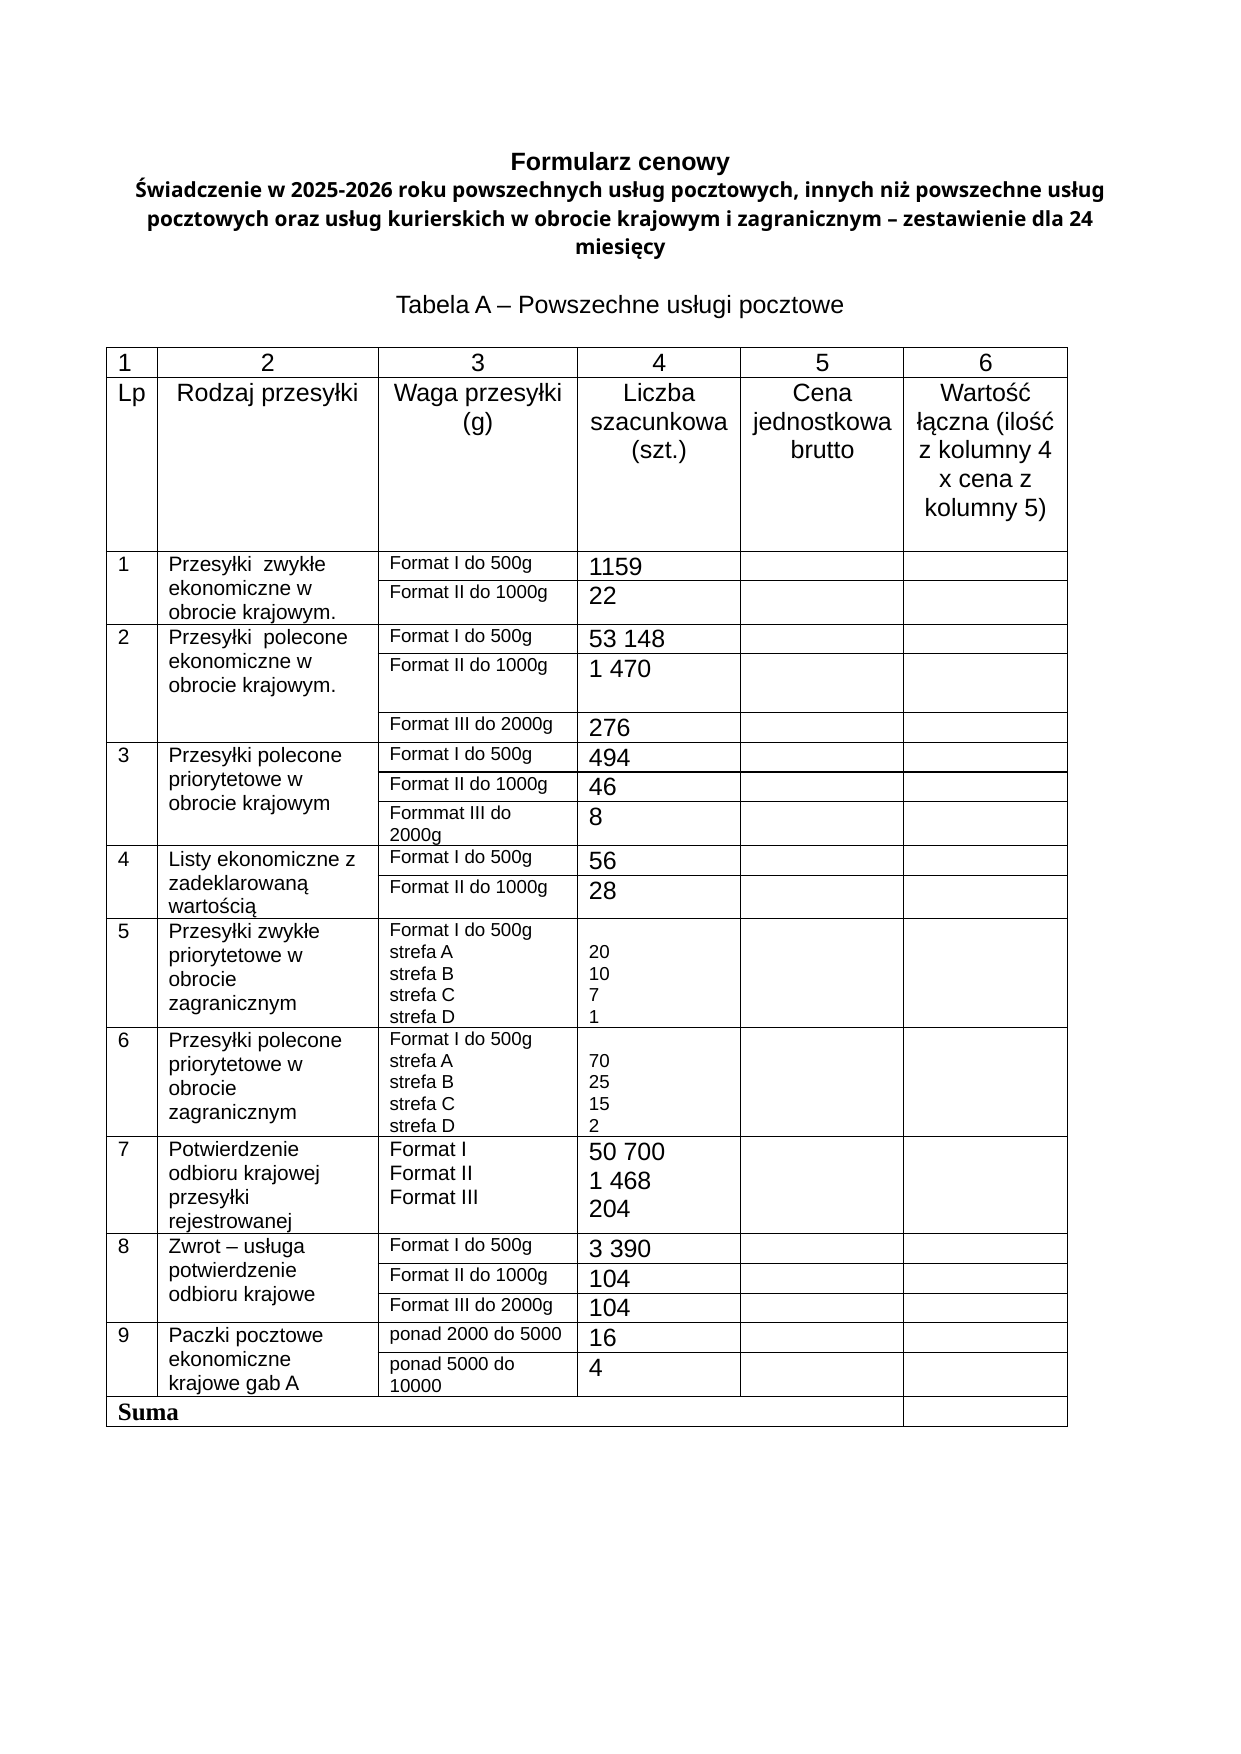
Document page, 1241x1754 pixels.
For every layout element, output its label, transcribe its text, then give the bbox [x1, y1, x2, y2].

table_cell [741, 1028, 903, 1136]
table_cell [741, 1264, 903, 1292]
table_cell 16 [578, 1323, 740, 1352]
table_cell [904, 625, 1067, 653]
table_header 6 [904, 348, 1067, 377]
table_cell Suma [107, 1397, 903, 1426]
table_cell Rodzaj przesyłki [158, 378, 378, 551]
table_cell 1 [107, 552, 157, 623]
table_cell 1159 [578, 552, 740, 580]
table_cell 7 [107, 1137, 157, 1233]
table_cell [741, 1294, 903, 1322]
table_cell Listy ekonomiczne z zadeklarowaną wartością [158, 846, 378, 918]
table_header 2 [158, 348, 378, 377]
table_header 1 [107, 348, 157, 377]
table_cell 276 [578, 713, 740, 742]
table_cell ponad 5000 do 10000 [379, 1353, 577, 1396]
table_cell [904, 581, 1067, 623]
table_cell 70 25 15 2 [578, 1028, 740, 1136]
table_cell Format II do 1000g [379, 876, 577, 918]
table_cell [904, 919, 1067, 1027]
table_cell [904, 552, 1067, 580]
table_cell Przesyłki zwykłe priorytetowe w obrocie zagranicznym [158, 919, 378, 1027]
text Formularz cenowy [118, 147, 1122, 176]
table_cell [904, 1028, 1067, 1136]
table_cell Format I do 500g [379, 625, 577, 653]
table_cell [741, 743, 903, 771]
table_cell Format I do 500g strefa A strefa B strefa C strefa D [379, 1028, 577, 1136]
table_cell 46 [578, 773, 740, 801]
table_cell [741, 1323, 903, 1352]
table_cell 8 [578, 802, 740, 845]
table_cell Paczki pocztowe ekonomiczne krajowe gab A [158, 1323, 378, 1396]
table_cell [904, 846, 1067, 875]
table_cell 1 470 [578, 654, 740, 712]
table_cell Format I do 500g [379, 743, 577, 771]
table_cell 5 [107, 919, 157, 1027]
table_cell [904, 1353, 1067, 1396]
table_cell Format I do 500g [379, 552, 577, 580]
table_cell 3 390 [578, 1234, 740, 1263]
table_cell [741, 1137, 903, 1233]
text Świadczenie w 2025-2026 roku powszechnych usług pocztowych, innych niż powszechne usług pocztowych oraz usług kurierskich w obrocie krajowym i zagranicznym – zestawienie dla 24 miesięcy [118, 176, 1122, 261]
table_cell 20 10 7 1 [578, 919, 740, 1027]
table_cell [904, 1294, 1067, 1322]
table_cell Lp [107, 378, 157, 551]
table_cell [904, 1264, 1067, 1292]
table_cell 3 [107, 743, 157, 845]
table_header 5 [741, 348, 903, 377]
table_cell 28 [578, 876, 740, 918]
table_header 3 [379, 348, 577, 377]
table_cell Przesyłki zwykłe ekonomiczne w obrocie krajowym. [158, 552, 378, 623]
text Tabela A – Powszechne usługi pocztowe [118, 290, 1122, 318]
table_cell [904, 1323, 1067, 1352]
table_cell [741, 713, 903, 742]
table_cell [741, 876, 903, 918]
table_cell Format I do 500g [379, 846, 577, 875]
table_cell Format I Format II Format III [379, 1137, 577, 1233]
table_cell [904, 713, 1067, 742]
table_cell Format I do 500g strefa A strefa B strefa C strefa D [379, 919, 577, 1027]
table_cell Wartość łączna (ilość z kolumny 4 x cena z kolumny 5) [904, 378, 1067, 551]
table_cell 56 [578, 846, 740, 875]
table_cell Format I do 500g [379, 1234, 577, 1263]
table_cell Format II do 1000g [379, 581, 577, 623]
table_cell Cena jednostkowa brutto [741, 378, 903, 551]
table_cell [741, 802, 903, 845]
table_cell [904, 1397, 1067, 1426]
table_cell [904, 654, 1067, 712]
table_cell Zwrot – usługa potwierdzenie odbioru krajowe [158, 1234, 378, 1322]
table_cell 8 [107, 1234, 157, 1322]
table_cell Format II do 1000g [379, 773, 577, 801]
table_cell [741, 1234, 903, 1263]
table_cell [741, 919, 903, 1027]
table_cell Przesyłki polecone ekonomiczne w obrocie krajowym. [158, 625, 378, 742]
table_cell [904, 876, 1067, 918]
table_cell [741, 846, 903, 875]
table_cell Potwierdzenie odbioru krajowej przesyłki rejestrowanej [158, 1137, 378, 1233]
table_cell Waga przesyłki (g) [379, 378, 577, 551]
table_cell [904, 773, 1067, 801]
table_cell 53 148 [578, 625, 740, 653]
table_cell Format III do 2000g [379, 1294, 577, 1322]
table_cell [904, 743, 1067, 771]
table_cell [741, 581, 903, 623]
table_cell ponad 2000 do 5000 [379, 1323, 577, 1352]
table_cell 4 [107, 846, 157, 918]
table_cell Format II do 1000g [379, 1264, 577, 1292]
table_cell Przesyłki polecone priorytetowe w obrocie zagranicznym [158, 1028, 378, 1136]
table_cell 22 [578, 581, 740, 623]
table_cell 2 [107, 625, 157, 742]
table_cell 494 [578, 743, 740, 771]
table_cell [741, 654, 903, 712]
table_cell 104 [578, 1264, 740, 1292]
table_cell [904, 802, 1067, 845]
table_cell Formmat III do 2000g [379, 802, 577, 845]
table_cell [741, 625, 903, 653]
table_cell [741, 1353, 903, 1396]
table_cell [741, 552, 903, 580]
table_cell 6 [107, 1028, 157, 1136]
table_cell [904, 1137, 1067, 1233]
table_cell Liczba szacunkowa (szt.) [578, 378, 740, 551]
table_cell Przesyłki polecone priorytetowe w obrocie krajowym [158, 743, 378, 845]
table_cell Format III do 2000g [379, 713, 577, 742]
table_cell 9 [107, 1323, 157, 1396]
table_cell [741, 773, 903, 801]
table_cell 50 700 1 468 204 [578, 1137, 740, 1233]
table_cell [904, 1234, 1067, 1263]
table_header 4 [578, 348, 740, 377]
table_cell 104 [578, 1294, 740, 1322]
table_cell 4 [578, 1353, 740, 1396]
table_cell Format II do 1000g [379, 654, 577, 712]
